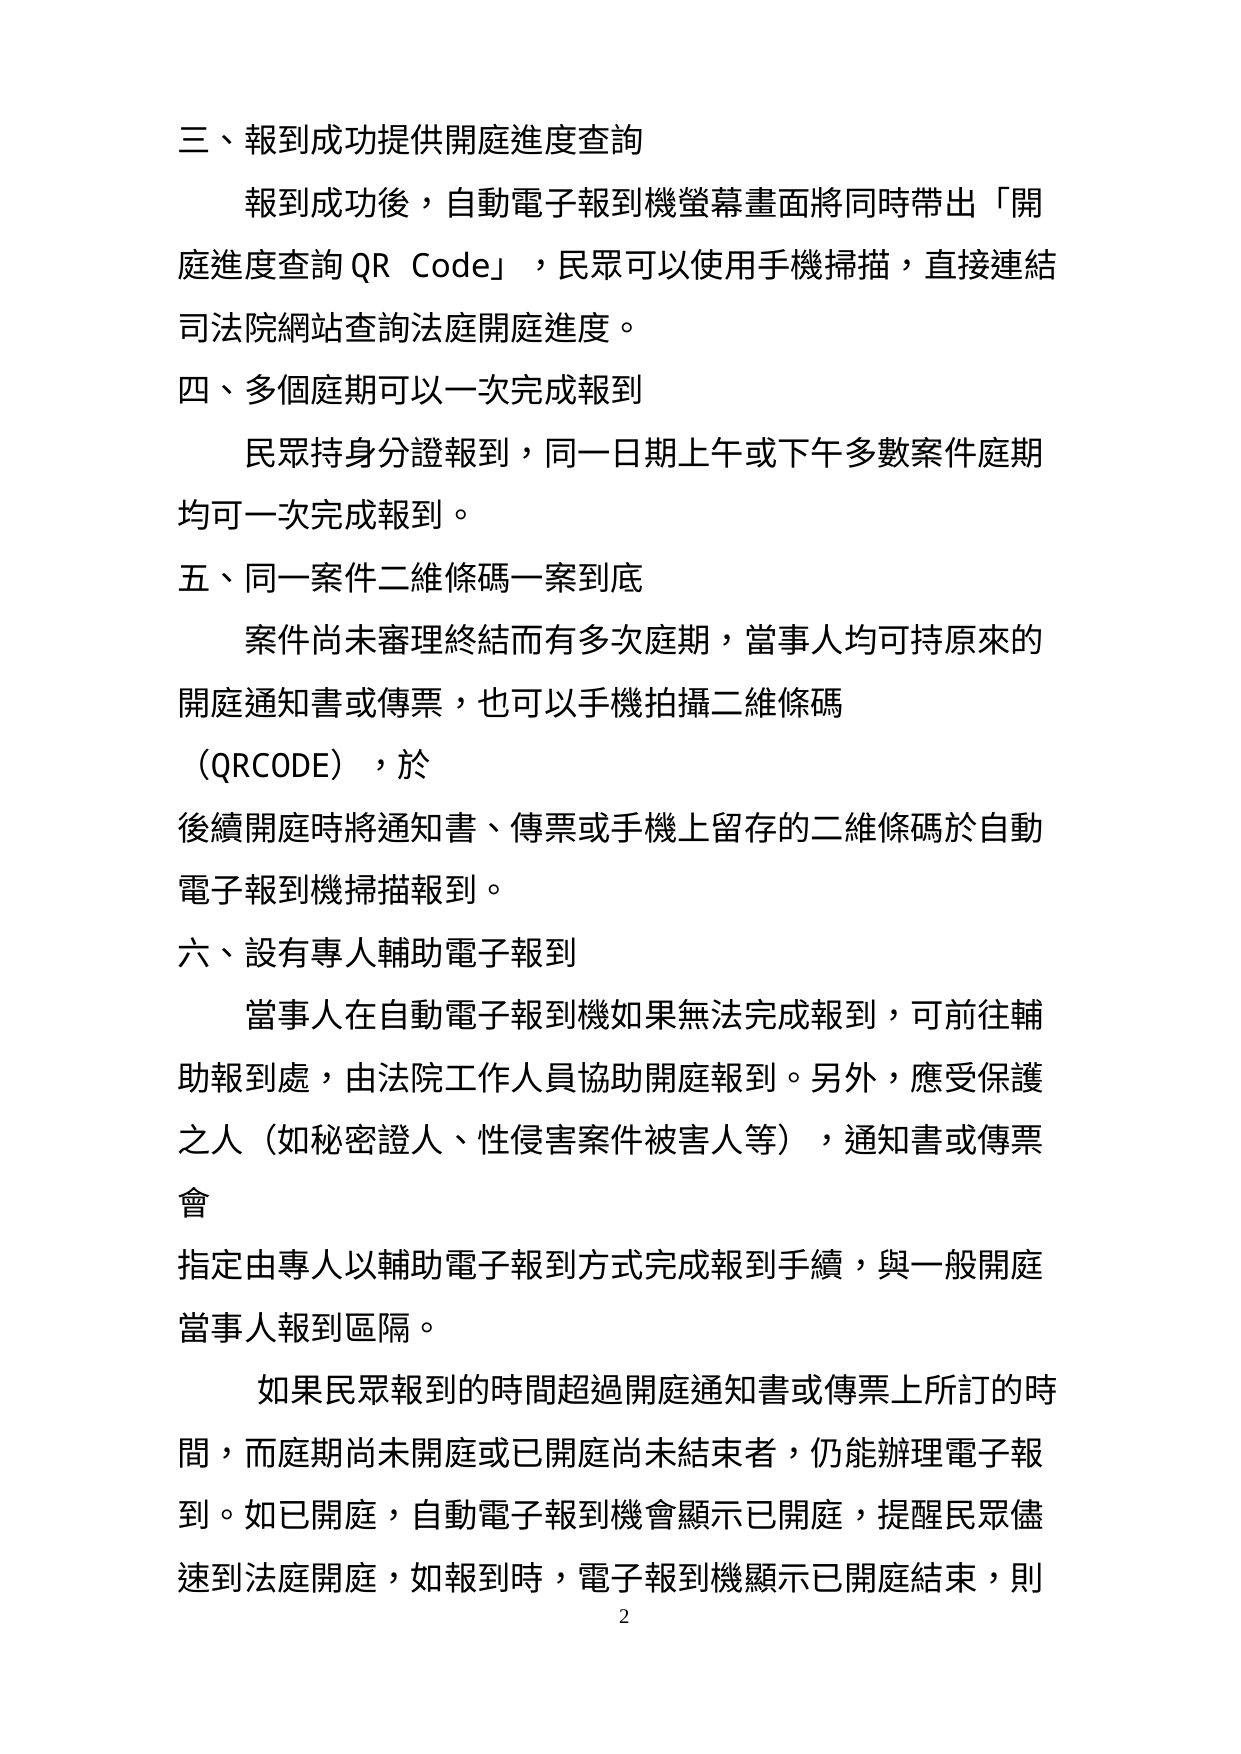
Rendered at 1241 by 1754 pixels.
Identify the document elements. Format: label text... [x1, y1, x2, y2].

text 四、多個庭期可以一次完成報到 [177, 346, 1063, 409]
text 庭進度查詢QR Code」，民眾可以使用手機掃描，直接連結司法院網站查詢法庭開庭進度。 [177, 221, 1063, 346]
text 當事人在自動電子報到機如果無法完成報到，可前往輔 [177, 971, 1063, 1034]
text 指定由專人以輔助電子報到方式完成報到手續，與一般開庭 [177, 1221, 1063, 1284]
text 當事人報到區隔。 [177, 1284, 1063, 1346]
text 開庭通知書或傳票，也可以手機拍攝二維條碼（QRCODE），於 [177, 659, 1063, 784]
text 五、同一案件二維條碼一案到底 [177, 534, 1063, 596]
text 三、報到成功提供開庭進度查詢 [177, 96, 1063, 159]
text 報到成功後，自動電子報到機螢幕畫面將同時帶出「開 [177, 159, 1063, 221]
text 案件尚未審理終結而有多次庭期，當事人均可持原來的 [177, 596, 1063, 659]
text 民眾持身分證報到，同一日期上午或下午多數案件庭期均可一次完成報到。 [177, 409, 1063, 534]
text 到。如已開庭，自動電子報到機會顯示已開庭，提醒民眾儘 [177, 1471, 1063, 1534]
text 六、設有專人輔助電子報到 [177, 909, 1063, 971]
text 速到法庭開庭，如報到時，電子報到機顯示已開庭結束，則 [177, 1534, 1063, 1596]
text 電子報到機掃描報到。 [177, 846, 1063, 909]
text 如果民眾報到的時間超過開庭通知書或傳票上所訂的時 [177, 1346, 1063, 1409]
text 之人（如秘密證人、性侵害案件被害人等），通知書或傳票會 [177, 1096, 1063, 1221]
text 間，而庭期尚未開庭或已開庭尚未結束者，仍能辦理電子報 [177, 1409, 1063, 1471]
text 助報到處，由法院工作人員協助開庭報到。另外，應受保護 [177, 1034, 1063, 1096]
text 後續開庭時將通知書、傳票或手機上留存的二維條碼於自動 [177, 784, 1063, 846]
